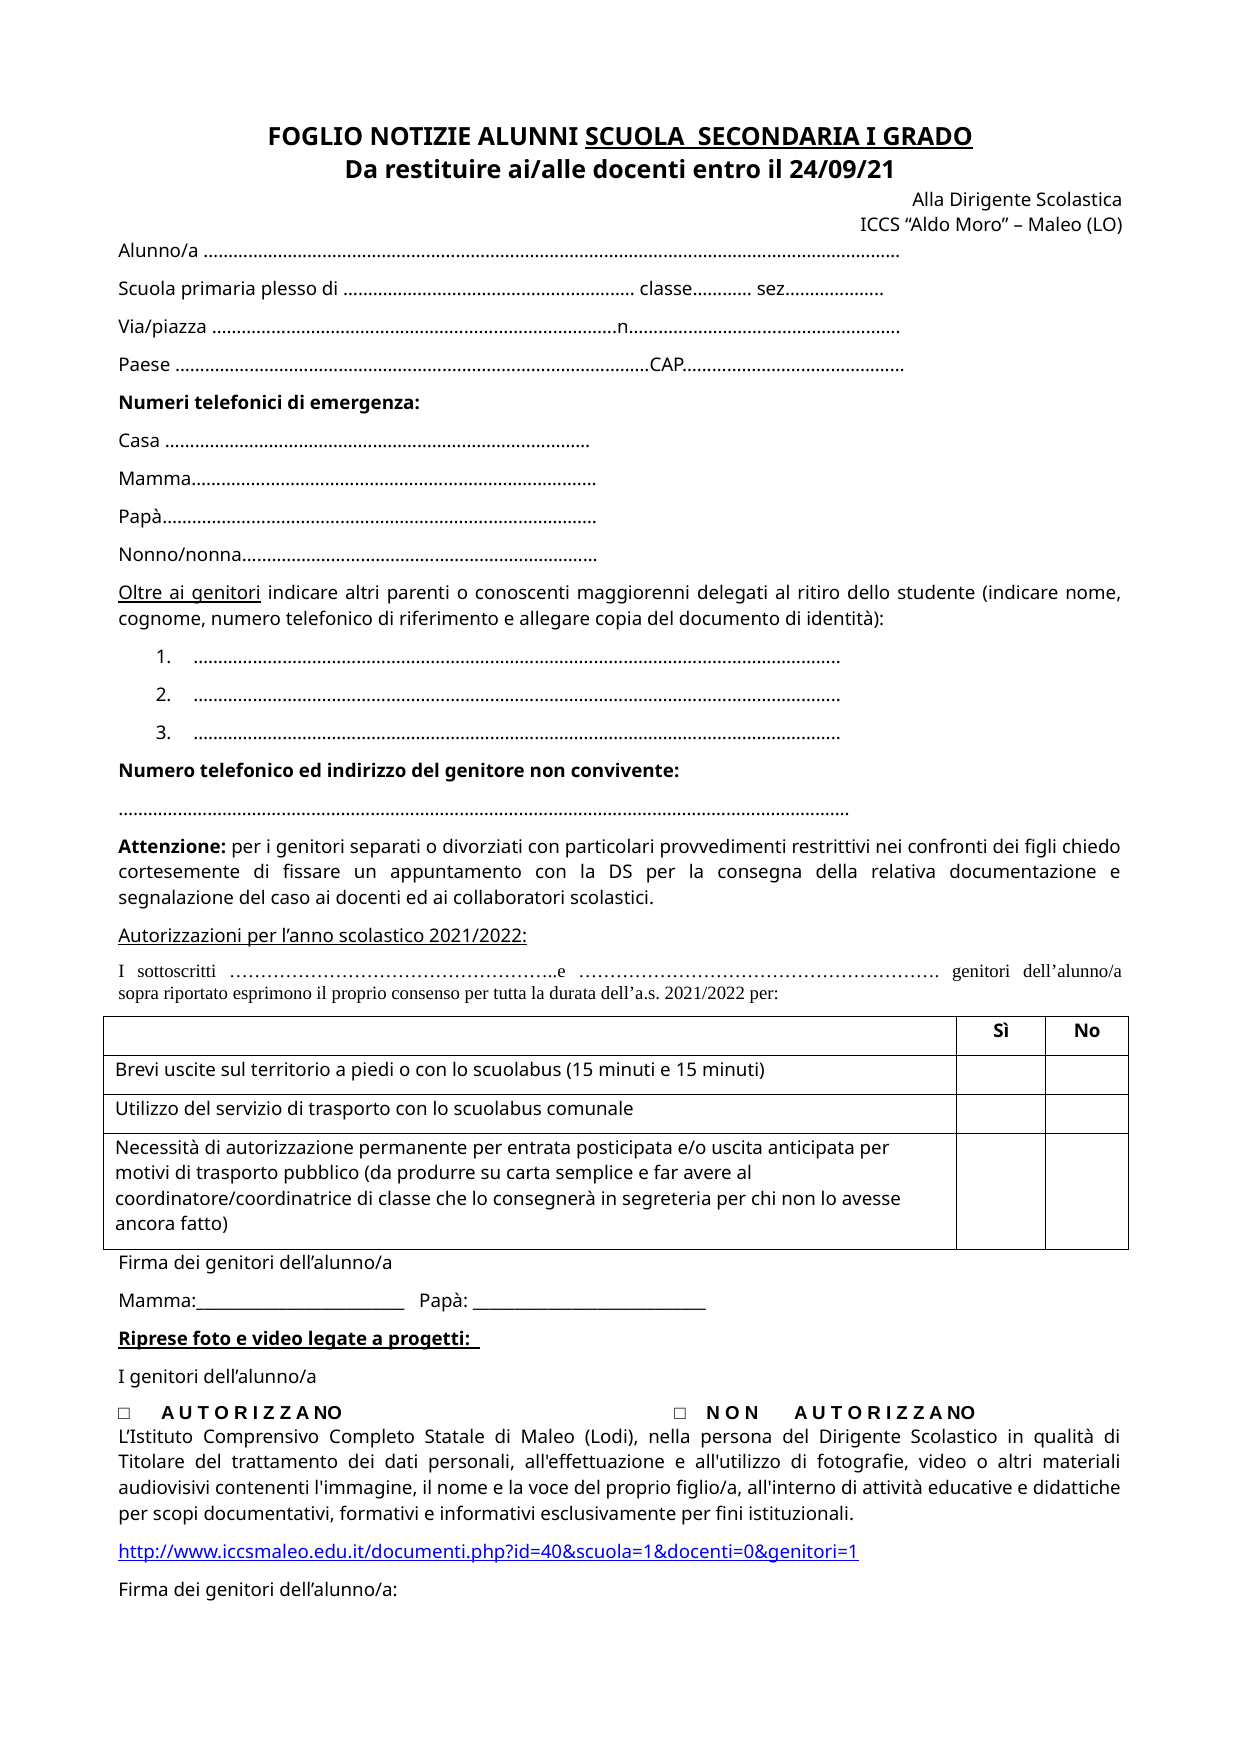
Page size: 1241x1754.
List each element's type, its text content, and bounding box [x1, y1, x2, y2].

text Numero telefonico ed indirizzo del genitore non convivente: [118, 757, 1122, 783]
text Numeri telefonici di emergenza: [118, 389, 1122, 415]
text Da restituire ai/alle docenti entro il 24/09/21 [118, 152, 1122, 186]
text L’Istituto Comprensivo Completo Statale di Maleo (Lodi), nella persona del Dirigente Scolastico in qualità di Titolare del trattamento dei dati personali, all'effettuazione e all'utilizzo di fotografie, video o altri materiali audiovisivi contenenti l'immagine, il nome e la voce del proprio figlio/a, all'interno di attività educative e didattiche per scopi documentativi, formativi e informativi esclusivamente per fini istituzionali. [118, 1423, 1122, 1525]
table_cell [957, 1134, 1045, 1249]
text Scuola primaria plesso di ………………………………………………….. classe………… sez……………….. [118, 275, 1122, 301]
table_cell [1046, 1056, 1128, 1094]
text Firma dei genitori dell’alunno/a [118, 1250, 1122, 1275]
table_cell [957, 1095, 1045, 1133]
list ………………………………………………………………………………………………………………….. [156, 681, 1122, 707]
text ICCS “Aldo Moro” – Maleo (LO) [118, 212, 1122, 237]
text Paese ……………………………………………………………………………………CAP……………………………………… [118, 351, 1122, 377]
table_cell [957, 1056, 1045, 1094]
text FOGLIO NOTIZIE ALUNNI SCUOLA SECONDARIA I GRADO [118, 118, 1122, 152]
list ………………………………………………………………………………………………………………….. [156, 643, 1122, 668]
text Alunno/a …………………………………………………………………………………………………………………………… [118, 237, 1122, 263]
text Riprese foto e video legate a progetti: [118, 1326, 1122, 1351]
text Mamma…………………………………………………………………….… [118, 465, 1122, 491]
text □ A U T O R I Z Z A NO □ N O N A U T O R I Z Z A NO [118, 1402, 1122, 1423]
text Autorizzazioni per l’anno scolastico 2021/2022: [118, 922, 1122, 948]
text Firma dei genitori dell’alunno/a: [118, 1576, 1122, 1601]
list ………………………………………………………………………………………………………………….. [156, 719, 1122, 744]
text Papà………………………………………………………………………….… [118, 503, 1122, 529]
text Mamma:_________________________ Papà: ____________________________ [118, 1288, 1122, 1313]
text …………………………………………………………………………………………………………………………………. [118, 795, 1122, 821]
text Oltre ai genitori indicare altri parenti o conoscenti maggiorenni delegati al ritiro dello studente (indicare nome, cognome, numero telefonico di riferimento e allegare copia del documento di identità): [118, 579, 1122, 631]
text Attenzione: per i genitori separati o divorziati con particolari provvedimenti restrittivi nei confronti dei figli chiedo cortesemente di fissare un appuntamento con la DS per la consegna della relativa documentazione e segnalazione del caso ai docenti ed ai collaboratori scolastici. [118, 833, 1122, 910]
text I genitori dell’alunno/a [118, 1364, 1122, 1389]
text Nonno/nonna……………………………………………………………… [118, 541, 1122, 567]
table_header Sì [957, 1017, 1045, 1055]
text Alla Dirigente Scolastica [118, 186, 1122, 212]
text I sottoscritti ……………………………………………..e …………………………………………………. genitori dell’alunno/a sopra riportato esprimono il proprio consenso per tutta la durata dell’a.s. 2021/2022 per: [118, 960, 1122, 1003]
text http://www.iccsmaleo.edu.it/documenti.php?id=40&scuola=1&docenti=0&genitori=1 [118, 1538, 1122, 1563]
text Casa ………………………………………………………………..………… [118, 427, 1122, 453]
table_header No [1046, 1017, 1128, 1055]
table_cell [1046, 1134, 1128, 1249]
table_cell Utilizzo del servizio di trasporto con lo scuolabus comunale [104, 1095, 956, 1133]
table_cell [1046, 1095, 1128, 1133]
table_cell Brevi uscite sul territorio a piedi o con lo scuolabus (15 minuti e 15 minuti) [104, 1056, 956, 1094]
text Via/piazza ……………………………………………………………………….n………………………………………………. [118, 313, 1122, 339]
table_header [104, 1017, 956, 1055]
table_cell Necessità di autorizzazione permanente per entrata posticipata e/o uscita anticipata per motivi di trasporto pubblico (da produrre su carta semplice e far avere al coordinatore/coordinatrice di classe che lo consegnerà in segreteria per chi non lo avesse ancora fatto) [104, 1134, 956, 1249]
